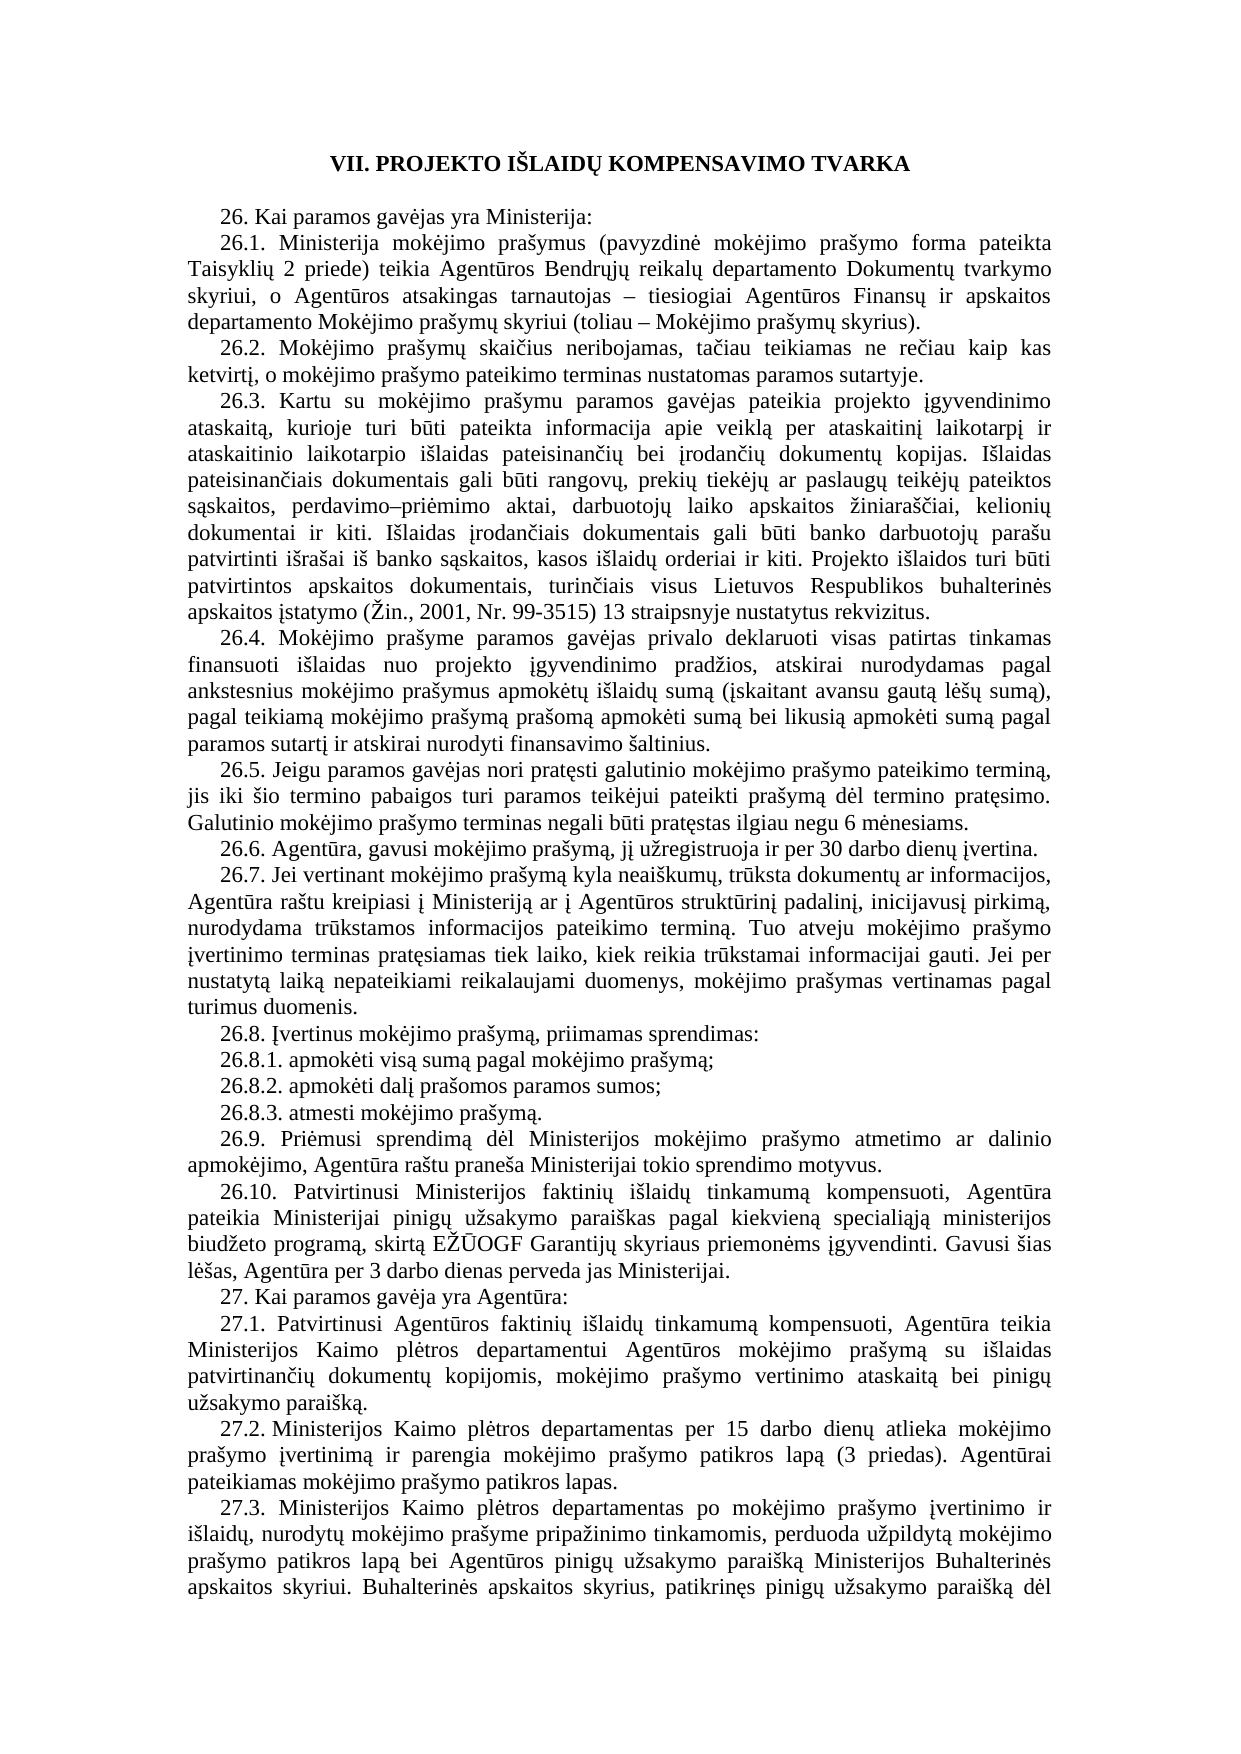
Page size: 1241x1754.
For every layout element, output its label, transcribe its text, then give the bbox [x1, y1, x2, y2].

text 26.3. Kartu su mokėjimo prašymu paramos gavėjas pateikia projekto įgyvendinimo ataskaitą, kurioje turi būti pateikta informacija apie veiklą per ataskaitinį laikotarpį ir ataskaitinio laikotarpio išlaidas pateisinančių bei įrodančių dokumentų kopijas. Išlaidas pateisinančiais dokumentais gali būti rangovų, prekių tiekėjų ar paslaugų teikėjų pateiktos sąskaitos, perdavimo–priėmimo aktai, darbuotojų laiko apskaitos žiniaraščiai, kelionių dokumentai ir kiti. Išlaidas įrodančiais dokumentais gali būti banko darbuotojų parašu patvirtinti išrašai iš banko sąskaitos, kasos išlaidų orderiai ir kiti. Projekto išlaidos turi būti patvirtintos apskaitos dokumentais, turinčiais visus Lietuvos Respublikos buhalterinės apskaitos įstatymo (Žin., 2001, Nr. 99-3515) 13 straipsnyje nustatytus rekvizitus. [187, 387, 1053, 624]
text 26.9. Priėmusi sprendimą dėl Ministerijos mokėjimo prašymo atmetimo ar dalinio apmokėjimo, Agentūra raštu praneša Ministerijai tokio sprendimo motyvus. [187, 1125, 1053, 1178]
text 26.8. Įvertinus mokėjimo prašymą, priimamas sprendimas: [187, 1020, 1053, 1046]
text 26.5. Jeigu paramos gavėjas nori pratęsti galutinio mokėjimo prašymo pateikimo terminą, jis iki šio termino pabaigos turi paramos teikėjui pateikti prašymą dėl termino pratęsimo. Galutinio mokėjimo prašymo terminas negali būti pratęstas ilgiau negu 6 mėnesiams. [187, 756, 1053, 835]
text 26.2. Mokėjimo prašymų skaičius neribojamas, tačiau teikiamas ne rečiau kaip kas ketvirtį, o mokėjimo prašymo pateikimo terminas nustatomas paramos sutartyje. [187, 334, 1053, 387]
text 26.8.2. apmokėti dalį prašomos paramos sumos; [187, 1072, 1053, 1099]
text 26.10. Patvirtinusi Ministerijos faktinių išlaidų tinkamumą kompensuoti, Agentūra pateikia Ministerijai pinigų užsakymo paraiškas pagal kiekvieną specialiąją ministerijos biudžeto programą, skirtą EŽŪOGF Garantijų skyriaus priemonėms įgyvendinti. Gavusi šias lėšas, Agentūra per 3 darbo dienas perveda jas Ministerijai. [187, 1178, 1053, 1283]
text 26.8.1. apmokėti visą sumą pagal mokėjimo prašymą; [187, 1046, 1053, 1072]
text 27. Kai paramos gavėja yra Agentūra: [187, 1283, 1053, 1309]
text VII. PROJEKTO IŠLAIDŲ KOMPENSAVIMO TVARKA [187, 150, 1053, 176]
text 26. Kai paramos gavėjas yra Ministerija: [187, 203, 1053, 229]
text 27.1. Patvirtinusi Agentūros faktinių išlaidų tinkamumą kompensuoti, Agentūra teikia Ministerijos Kaimo plėtros departamentui Agentūros mokėjimo prašymą su išlaidas patvirtinančių dokumentų kopijomis, mokėjimo prašymo vertinimo ataskaitą bei pinigų užsakymo paraišką. [187, 1309, 1053, 1415]
text 26.7. Jei vertinant mokėjimo prašymą kyla neaiškumų, trūksta dokumentų ar informacijos, Agentūra raštu kreipiasi į Ministeriją ar į Agentūros struktūrinį padalinį, inicijavusį pirkimą, nurodydama trūkstamos informacijos pateikimo terminą. Tuo atveju mokėjimo prašymo įvertinimo terminas pratęsiamas tiek laiko, kiek reikia trūkstamai informacijai gauti. Jei per nustatytą laiką nepateikiami reikalaujami duomenys, mokėjimo prašymas vertinamas pagal turimus duomenis. [187, 862, 1053, 1020]
text 26.6. Agentūra, gavusi mokėjimo prašymą, jį užregistruoja ir per 30 darbo dienų įvertina. [187, 835, 1053, 862]
text 26.4. Mokėjimo prašyme paramos gavėjas privalo deklaruoti visas patirtas tinkamas finansuoti išlaidas nuo projekto įgyvendinimo pradžios, atskirai nurodydamas pagal ankstesnius mokėjimo prašymus apmokėtų išlaidų sumą (įskaitant avansu gautą lėšų sumą), pagal teikiamą mokėjimo prašymą prašomą apmokėti sumą bei likusią apmokėti sumą pagal paramos sutartį ir atskirai nurodyti finansavimo šaltinius. [187, 624, 1053, 756]
text 26.1. Ministerija mokėjimo prašymus (pavyzdinė mokėjimo prašymo forma pateikta Taisyklių 2 priede) teikia Agentūros Bendrųjų reikalų departamento Dokumentų tvarkymo skyriui, o Agentūros atsakingas tarnautojas – tiesiogiai Agentūros Finansų ir apskaitos departamento Mokėjimo prašymų skyriui (toliau – Mokėjimo prašymų skyrius). [187, 229, 1053, 334]
text 26.8.3. atmesti mokėjimo prašymą. [187, 1099, 1053, 1125]
text 27.3. Ministerijos Kaimo plėtros departamentas po mokėjimo prašymo įvertinimo ir išlaidų, nurodytų mokėjimo prašyme pripažinimo tinkamomis, perduoda užpildytą mokėjimo prašymo patikros lapą bei Agentūros pinigų užsakymo paraišką Ministerijos Buhalterinės apskaitos skyriui. Buhalterinės apskaitos skyrius, patikrinęs pinigų užsakymo paraišką dėl [187, 1494, 1053, 1599]
text 27.2. Ministerijos Kaimo plėtros departamentas per 15 darbo dienų atlieka mokėjimo prašymo įvertinimą ir parengia mokėjimo prašymo patikros lapą (3 priedas). Agentūrai pateikiamas mokėjimo prašymo patikros lapas. [187, 1415, 1053, 1494]
